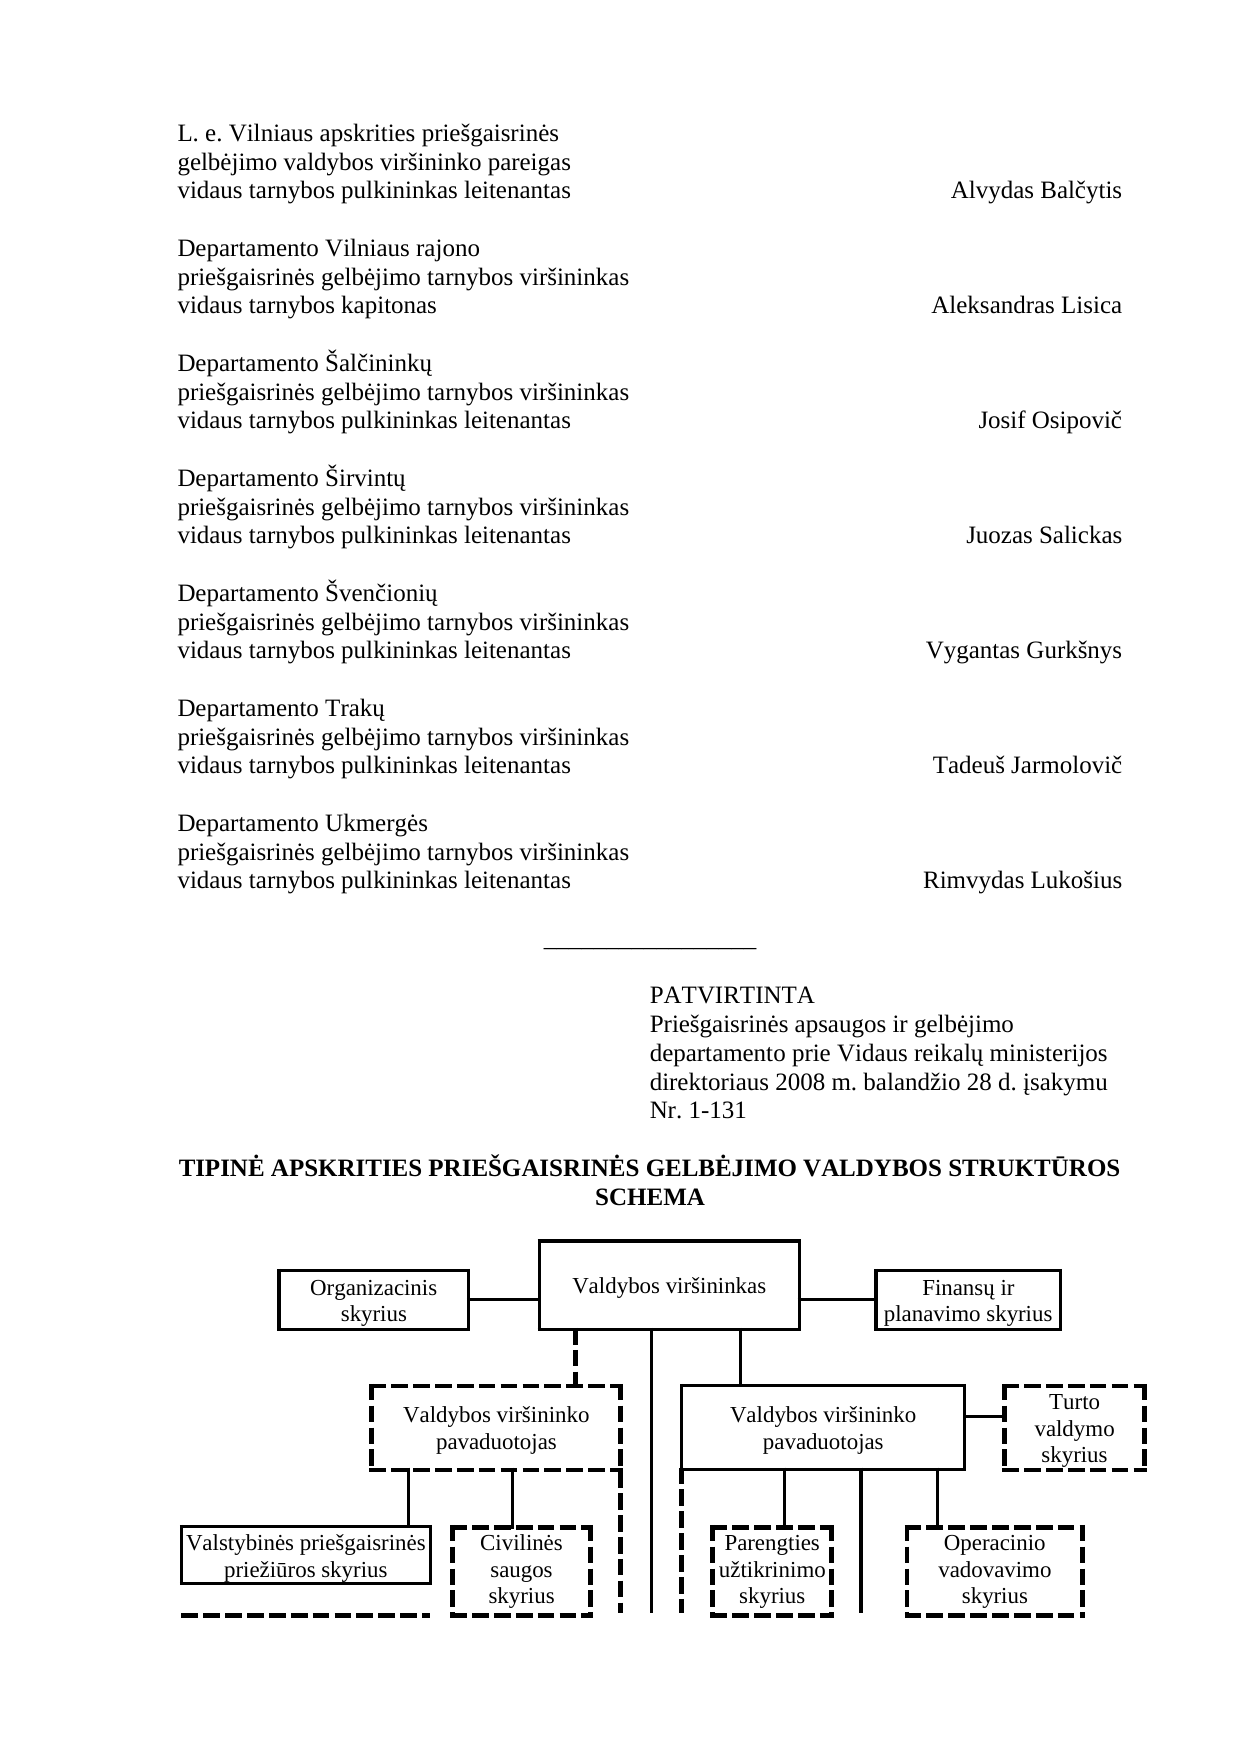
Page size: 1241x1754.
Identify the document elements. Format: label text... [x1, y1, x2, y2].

table_cell [1062, 1298, 1132, 1328]
text priešgaisrinės gelbėjimo tarnybos viršininkas [177, 722, 1122, 751]
text TIPINĖ APSKRITIES PRIEŠGAISRINĖS GELBĖJIMO VALDYBOS STRUKTŪROS SCHEMA [177, 1153, 1122, 1211]
table_cell Organizacinis skyrius [281, 1272, 467, 1328]
table_header [801, 1239, 876, 1269]
table_cell [966, 1384, 1004, 1415]
table_cell [410, 1468, 511, 1498]
text vidaus tarnybos kapitonas Aleksandras Lisica [177, 291, 1122, 319]
text priešgaisrinės gelbėjimo tarnybos viršininkas [177, 262, 1122, 291]
text Departamento Trakų [177, 693, 1122, 722]
text Departamento Vilniaus rajono [177, 233, 1122, 262]
text vidaus tarnybos pulkininkas leitenantas Josif Osipovič [177, 406, 1122, 434]
table_cell [181, 1585, 430, 1613]
table_cell [1056, 1331, 1060, 1357]
table_cell [181, 1298, 277, 1328]
table_cell Civilinės saugos skyrius [453, 1530, 590, 1613]
text L. e. Vilniaus apskrities priešgaisrinės [177, 118, 1122, 147]
table_cell [1060, 1328, 1132, 1357]
table_cell [682, 1499, 686, 1525]
table_cell [432, 1525, 452, 1582]
table_cell [795, 1357, 799, 1384]
table_header [468, 1239, 538, 1269]
table_cell [621, 1468, 650, 1498]
text Priešgaisrinės apsaugos ir gelbėjimo departamento prie Vidaus reikalų ministerijos direktoriaus 2008 m. balandžio 28 d. įsakymu Nr. 1-131 [649, 1009, 1122, 1124]
text PATVIRTINTA [649, 981, 1122, 1009]
table_cell [539, 1331, 543, 1357]
table_cell [464, 1331, 468, 1357]
table_cell [799, 1328, 876, 1357]
table_cell [1128, 1357, 1132, 1384]
table_cell [571, 1331, 575, 1357]
table_cell [653, 1384, 680, 1415]
table_cell [863, 1525, 907, 1582]
table_cell [653, 1415, 680, 1467]
table_cell Valstybinės priešgaisrinės priežiūros skyrius [183, 1528, 429, 1582]
table_header [1060, 1239, 1132, 1269]
table_cell [786, 1471, 859, 1498]
text Departamento Širvintų [177, 463, 1122, 492]
text Departamento Švenčionių [177, 578, 1122, 607]
table_cell [831, 1525, 859, 1582]
table_cell [575, 1331, 579, 1357]
table_cell [539, 1357, 543, 1384]
table_cell [653, 1525, 682, 1582]
table_cell [590, 1582, 621, 1613]
table_cell [799, 1357, 803, 1384]
table_cell Valdybos viršininko pavaduotojas [372, 1384, 621, 1467]
table_header [279, 1239, 468, 1269]
table_cell [571, 1357, 575, 1384]
table_cell [965, 1468, 1004, 1498]
table_cell [275, 1357, 279, 1384]
table_cell [863, 1471, 936, 1498]
table_header Valdybos viršininkas [541, 1243, 798, 1328]
table_cell [464, 1357, 468, 1384]
table_cell [181, 1328, 279, 1357]
text Departamento Ukmergės [177, 808, 1122, 837]
table_cell [872, 1357, 876, 1384]
text _________________ [177, 923, 1122, 952]
table_cell [1062, 1269, 1132, 1298]
text priešgaisrinės gelbėjimo tarnybos viršininkas [177, 377, 1122, 406]
table_cell [621, 1525, 650, 1582]
table_cell [621, 1499, 650, 1525]
table_cell [1005, 1499, 1144, 1525]
table_cell Parengties užtikrinimo skyrius [713, 1530, 831, 1613]
table_cell [590, 1525, 621, 1582]
table_cell [535, 1357, 539, 1384]
table_cell [468, 1328, 539, 1357]
table_cell [621, 1582, 650, 1613]
text Departamento Šalčininkų [177, 348, 1122, 377]
text priešgaisrinės gelbėjimo tarnybos viršininkas [177, 607, 1122, 636]
table_cell [468, 1357, 472, 1384]
table_header [181, 1239, 279, 1269]
text priešgaisrinės gelbėjimo tarnybos viršininkas [177, 837, 1122, 866]
table_cell [682, 1582, 713, 1613]
table_cell [1056, 1357, 1060, 1384]
table_cell [621, 1384, 650, 1415]
table_cell [795, 1331, 799, 1357]
table_cell [966, 1418, 1004, 1467]
table_cell [876, 1331, 880, 1357]
table_cell [960, 1499, 964, 1525]
table_cell Operacinio vadovavimo skyrius [907, 1525, 1082, 1613]
table_cell [682, 1471, 783, 1498]
table_cell [653, 1582, 682, 1613]
table_header [876, 1239, 1060, 1269]
table_cell [181, 1415, 372, 1467]
table_cell [1005, 1468, 1144, 1498]
table_cell [831, 1582, 859, 1613]
table_cell [965, 1499, 1004, 1525]
table_cell [939, 1471, 964, 1498]
table_cell [372, 1468, 407, 1498]
table_cell [470, 1269, 538, 1298]
table_cell [372, 1499, 407, 1525]
text vidaus tarnybos pulkininkas leitenantas Juozas Salickas [177, 521, 1122, 549]
table_cell [514, 1468, 621, 1498]
text gelbėjimo valdybos viršininko pareigas [177, 147, 1122, 176]
table_cell [279, 1331, 283, 1357]
text vidaus tarnybos pulkininkas leitenantas Vygantas Gurkšnys [177, 636, 1122, 664]
table_cell Valdybos viršininko pavaduotojas [683, 1387, 963, 1467]
table_cell [621, 1415, 650, 1467]
table_cell Finansų ir planavimo skyrius [878, 1272, 1059, 1328]
table_cell [181, 1468, 372, 1498]
table_cell [430, 1582, 452, 1613]
table_cell [181, 1357, 186, 1384]
table_cell [863, 1582, 907, 1613]
table_cell [410, 1499, 511, 1525]
table_cell [181, 1384, 372, 1415]
table_cell [181, 1499, 372, 1525]
text vidaus tarnybos pulkininkas leitenantas Rimvydas Lukošius [177, 866, 1122, 894]
table_cell [279, 1357, 283, 1384]
table_cell [801, 1269, 874, 1298]
table_cell [575, 1357, 579, 1384]
text priešgaisrinės gelbėjimo tarnybos viršininkas [177, 492, 1122, 521]
table_cell [514, 1499, 621, 1525]
table_cell [1060, 1357, 1064, 1384]
text vidaus tarnybos pulkininkas leitenantas Tadeuš Jarmolovič [177, 751, 1122, 779]
table_cell [682, 1525, 713, 1582]
table_cell [181, 1269, 277, 1298]
text vidaus tarnybos pulkininkas leitenantas Alvydas Balčytis [177, 176, 1122, 204]
table_cell [677, 1499, 682, 1525]
table_cell [653, 1468, 682, 1498]
table_cell [1083, 1525, 1144, 1613]
table_cell [876, 1357, 880, 1384]
